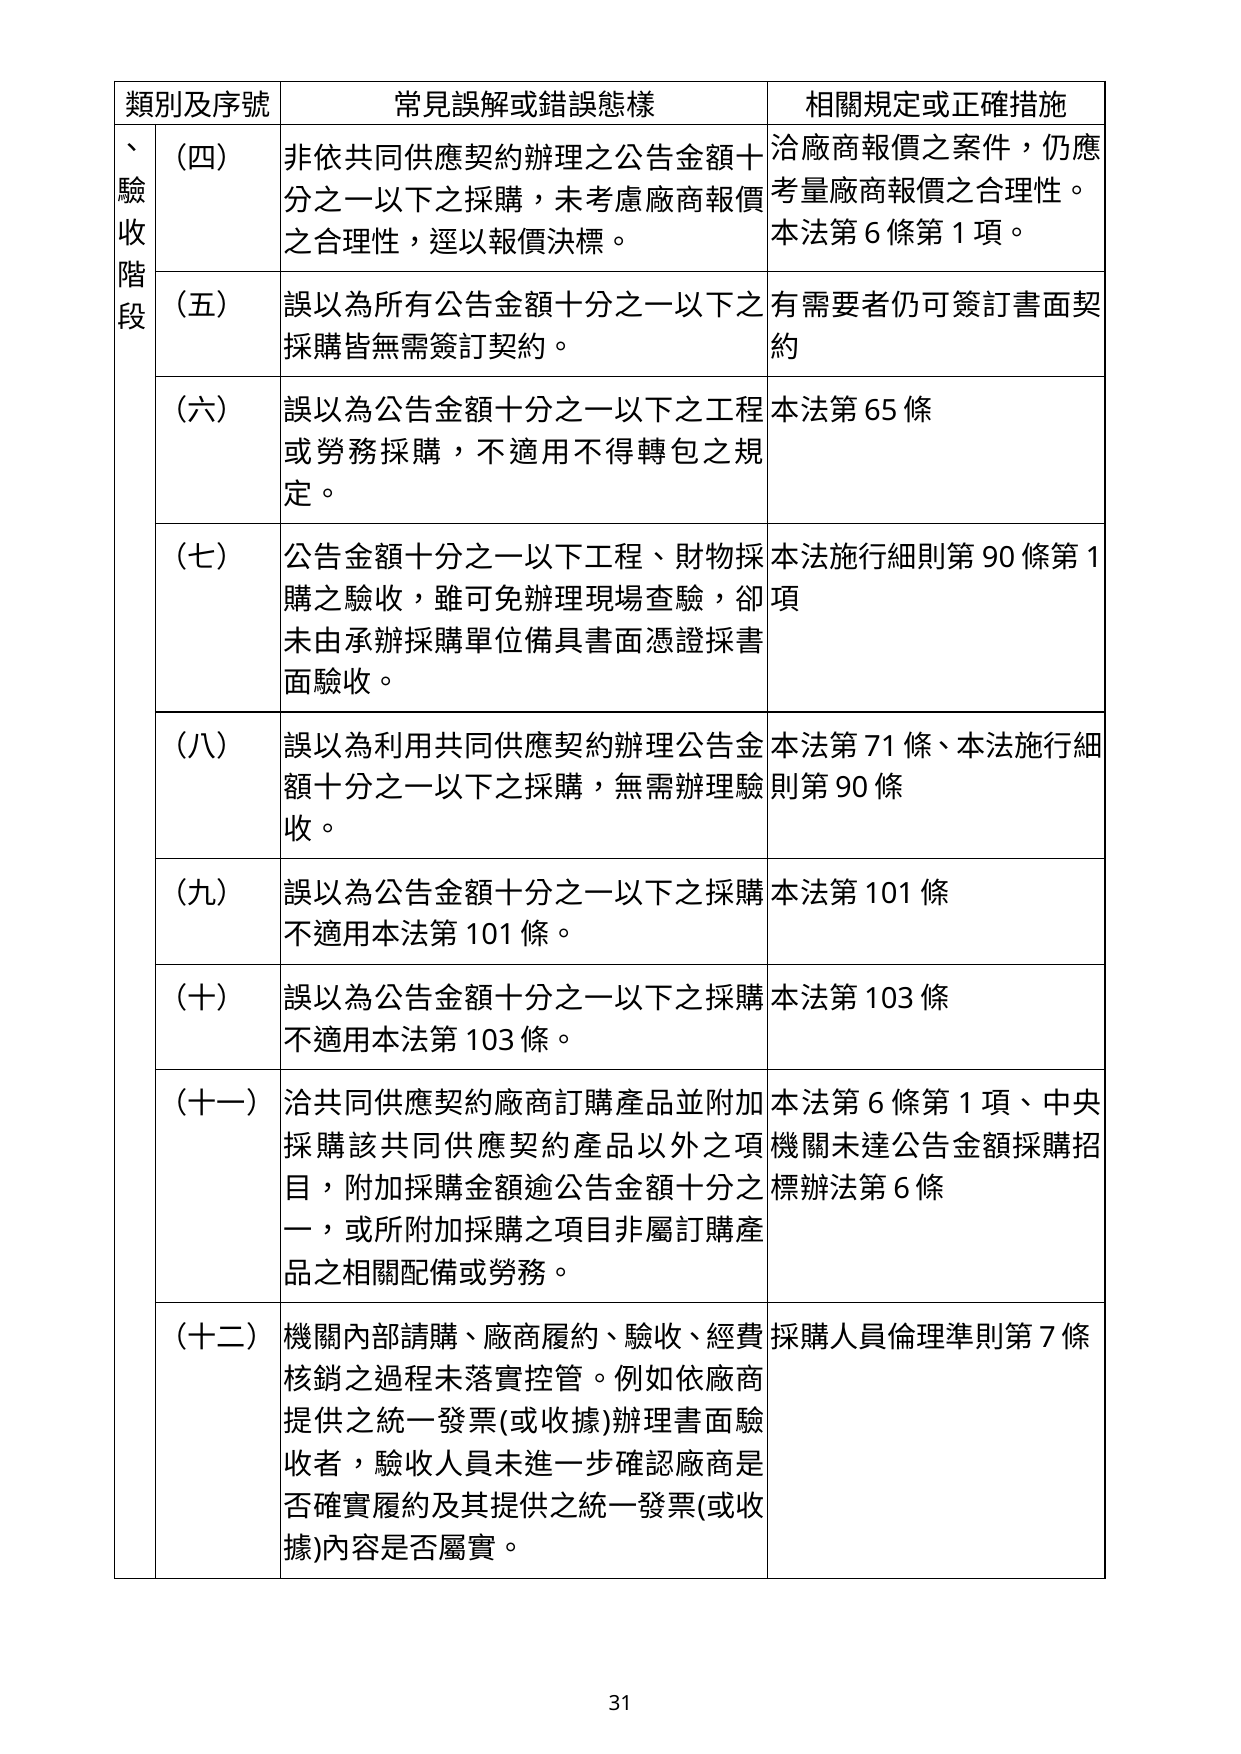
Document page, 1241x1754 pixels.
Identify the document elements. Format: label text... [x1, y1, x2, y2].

table_cell （九） [156, 859, 280, 963]
table_cell 本法第65條 [768, 377, 1104, 523]
table_cell （五） [156, 272, 280, 376]
table_cell （四） [156, 125, 280, 271]
table_cell 本法第103條 [768, 965, 1104, 1069]
table_cell 洽廠商報價之案件，仍應考量廠商報價之合理性。 本法第6條第1項。 [768, 125, 1104, 271]
table_cell 誤以為公告金額十分之一以下之工程或勞務採購，不適用不得轉包之規定。 [281, 377, 767, 523]
table_header 相關規定或正確措施 [768, 82, 1104, 124]
table_cell 誤以為公告金額十分之一以下之採購不適用本法第103條。 [281, 965, 767, 1069]
table_cell 採購人員倫理準則第7條 [768, 1303, 1104, 1578]
table_cell 誤以為所有公告金額十分之一以下之採購皆無需簽訂契約。 [281, 272, 767, 376]
table_cell 洽共同供應契約廠商訂購產品並附加採購該共同供應契約產品以外之項目，附加採購金額逾公告金額十分之一，或所附加採購之項目非屬訂購產品之相關配備或勞務。 [281, 1070, 767, 1302]
table_cell （八） [156, 713, 280, 858]
table_cell （七） [156, 524, 280, 711]
table_cell 誤以為利用共同供應契約辦理公告金額十分之一以下之採購，無需辦理驗收。 [281, 713, 767, 858]
table_cell 誤以為公告金額十分之一以下之採購不適用本法第101條。 [281, 859, 767, 963]
table_cell 公告金額十分之一以下工程、財物採購之驗收，雖可免辦理現場查驗，卻未由承辦採購單位備具書面憑證採書面驗收。 [281, 524, 767, 711]
table_cell 機關內部請購、廠商履約、驗收、經費核銷之過程未落實控管。例如依廠商提供之統一發票(或收據)辦理書面驗收者，驗收人員未進一步確認廠商是否確實履約及其提供之統一發票(或收據)內容是否屬實。 [281, 1303, 767, 1578]
table_cell （六） [156, 377, 280, 523]
table_cell 有需要者仍可簽訂書面契約 [768, 272, 1104, 376]
table_cell 非依共同供應契約辦理之公告金額十分之一以下之採購，未考慮廠商報價之合理性，逕以報價決標。 [281, 125, 767, 271]
table_header 常見誤解或錯誤態樣 [281, 82, 767, 124]
table_cell （十二） [156, 1303, 280, 1578]
table_cell （十一） [156, 1070, 280, 1302]
table_cell 本法施行細則第90條第1項 [768, 524, 1104, 711]
table_cell （十） [156, 965, 280, 1069]
table_cell 本法第71條、本法施行細則第90條 [768, 713, 1104, 858]
table_header 類別及序號 [115, 82, 280, 124]
table_cell 、驗收階段 [115, 125, 155, 1578]
table_cell 本法第101條 [768, 859, 1104, 963]
table_cell 本法第6條第1項、中央機關未達公告金額採購招標辦法第6條 [768, 1070, 1104, 1302]
